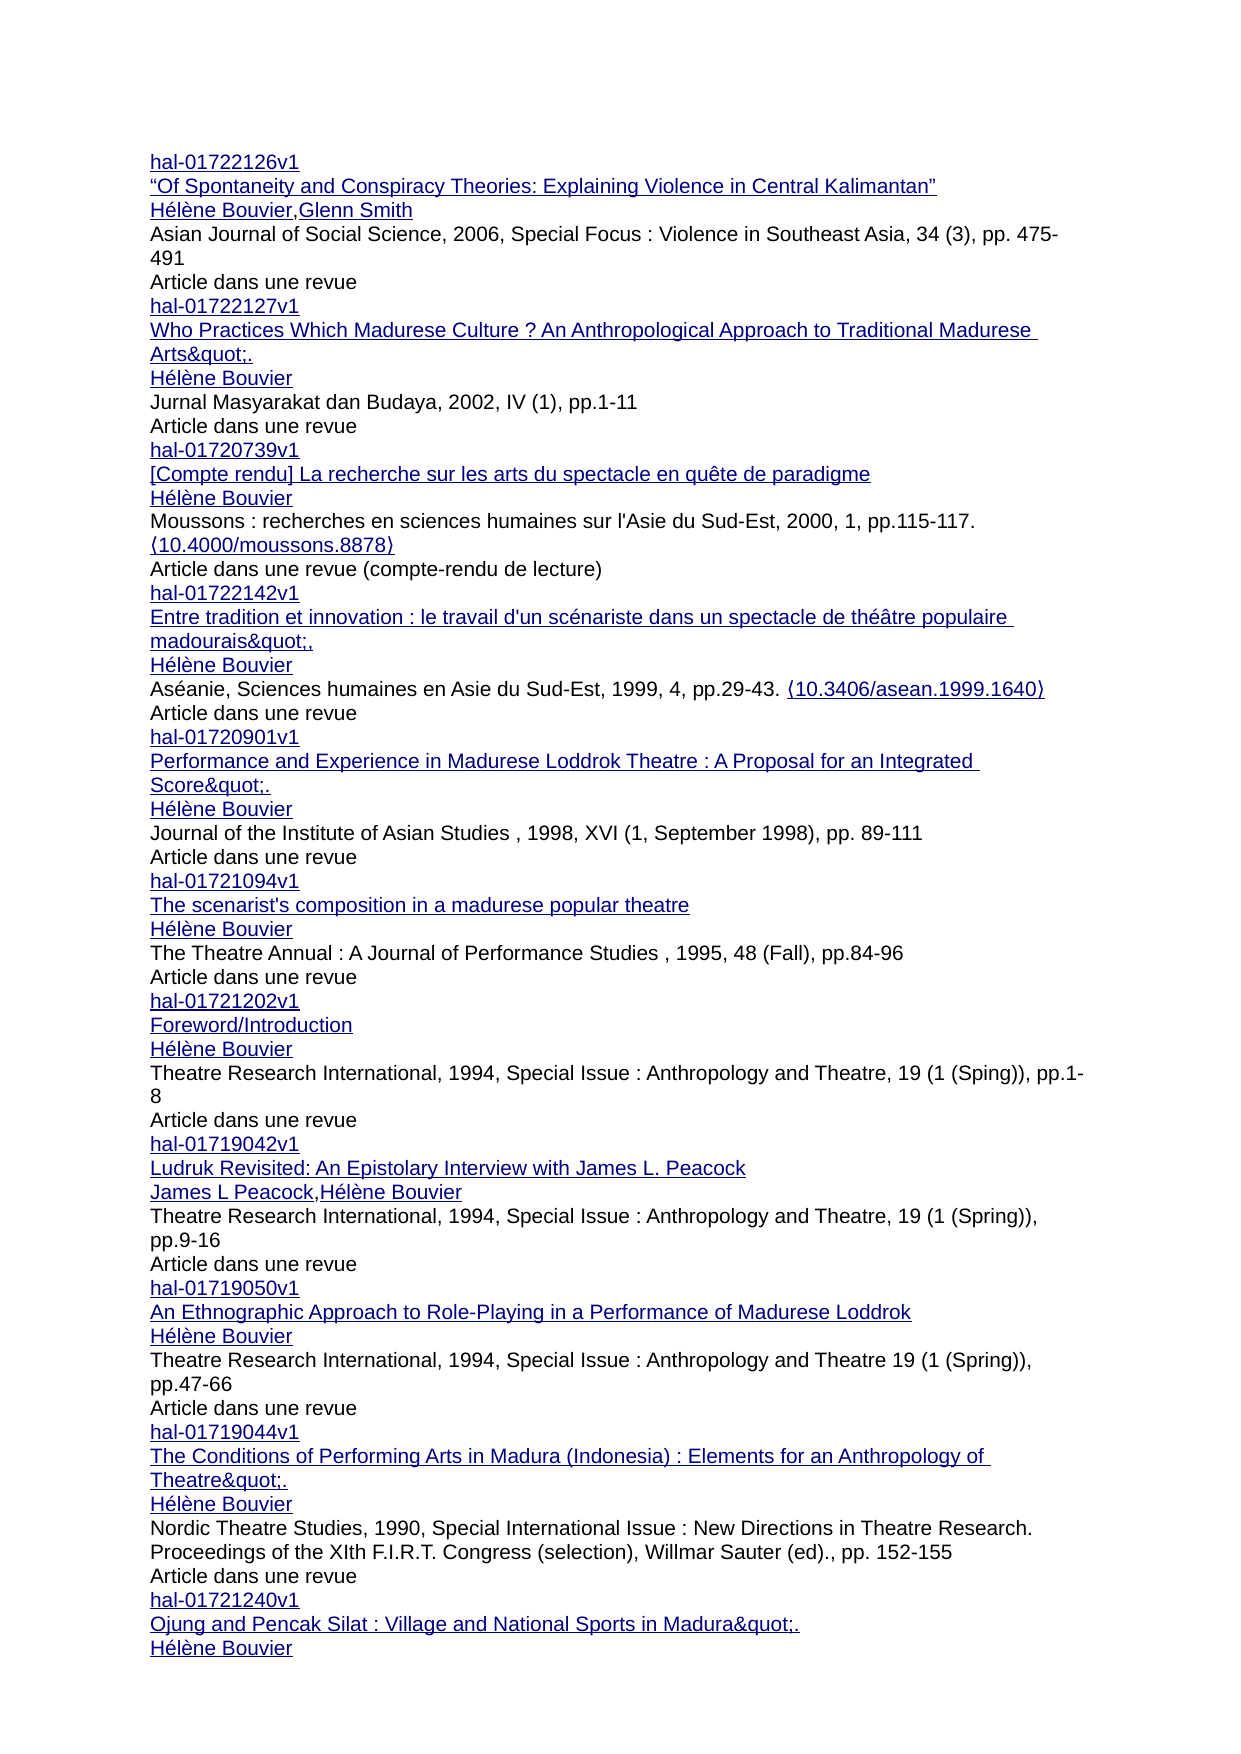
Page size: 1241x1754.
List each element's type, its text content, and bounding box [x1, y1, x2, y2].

table_cell Performance and Experience in Madurese Loddrok Theatre : A Proposal for an Integrated Score&quot;. Hélène Bouvier Journal of the Institute of Asian Studies , 1998, XVI (1, September 1998), pp. 89-111 Article dans une revue hal-01721094v1 [150, 749, 1090, 893]
table_cell The Conditions of Performing Arts in Madura (Indonesia) : Elements for an Anthropology of Theatre&quot;. Hélène Bouvier Nordic Theatre Studies, 1990, Special International Issue : New Directions in Theatre Research. Proceedings of the XIth F.I.R.T. Congress (selection), Willmar Sauter (ed)., pp. 152-155 Article dans une revue hal-01721240v1 [150, 1444, 1090, 1611]
table_cell Ludruk Revisited: An Epistolary Interview with James L. Peacock James L Peacock,Hélène Bouvier Theatre Research International, 1994, Special Issue : Anthropology and Theatre, 19 (1 (Spring)), pp.9-16 Article dans une revue hal-01719050v1 [150, 1156, 1090, 1300]
table_cell Entre tradition et innovation : le travail d'un scénariste dans un spectacle de théâtre populaire madourais&quot;, Hélène Bouvier Aséanie, Sciences humaines en Asie du Sud-Est, 1999, 4, pp.29-43. ⟨10.3406/asean.1999.1640⟩ Article dans une revue hal-01720901v1 [150, 605, 1090, 749]
table_cell Who Practices Which Madurese Culture ? An Anthropological Approach to Traditional Madurese Arts&quot;. Hélène Bouvier Jurnal Masyarakat dan Budaya, 2002, IV (1), pp.1-11 Article dans une revue hal-01720739v1 [150, 318, 1090, 461]
table_cell hal-01722126v1 [150, 150, 1090, 174]
table_cell An Ethnographic Approach to Role-Playing in a Performance of Madurese Loddrok Hélène Bouvier Theatre Research International, 1994, Special Issue : Anthropology and Theatre 19 (1 (Spring)), pp.47-66 Article dans une revue hal-01719044v1 [150, 1300, 1090, 1444]
table_cell Ojung and Pencak Silat : Village and National Sports in Madura&quot;. Hélène Bouvier [150, 1611, 1090, 1659]
table_cell Foreword/Introduction Hélène Bouvier Theatre Research International, 1994, Special Issue : Anthropology and Theatre, 19 (1 (Sping)), pp.1-8 Article dans une revue hal-01719042v1 [150, 1013, 1090, 1156]
table_cell “Of Spontaneity and Conspiracy Theories: Explaining Violence in Central Kalimantan” Hélène Bouvier,Glenn Smith Asian Journal of Social Science, 2006, Special Focus : Violence in Southeast Asia, 34 (3), pp. 475-491 Article dans une revue hal-01722127v1 [150, 174, 1090, 318]
table_cell [Compte rendu] La recherche sur les arts du spectacle en quête de paradigme Hélène Bouvier Moussons : recherches en sciences humaines sur l'Asie du Sud-Est, 2000, 1, pp.115-117. ⟨10.4000/moussons.8878⟩ Article dans une revue (compte-rendu de lecture) hal-01722142v1 [150, 461, 1090, 605]
table_cell The scenarist's composition in a madurese popular theatre Hélène Bouvier The Theatre Annual : A Journal of Performance Studies , 1995, 48 (Fall), pp.84-96 Article dans une revue hal-01721202v1 [150, 893, 1090, 1012]
